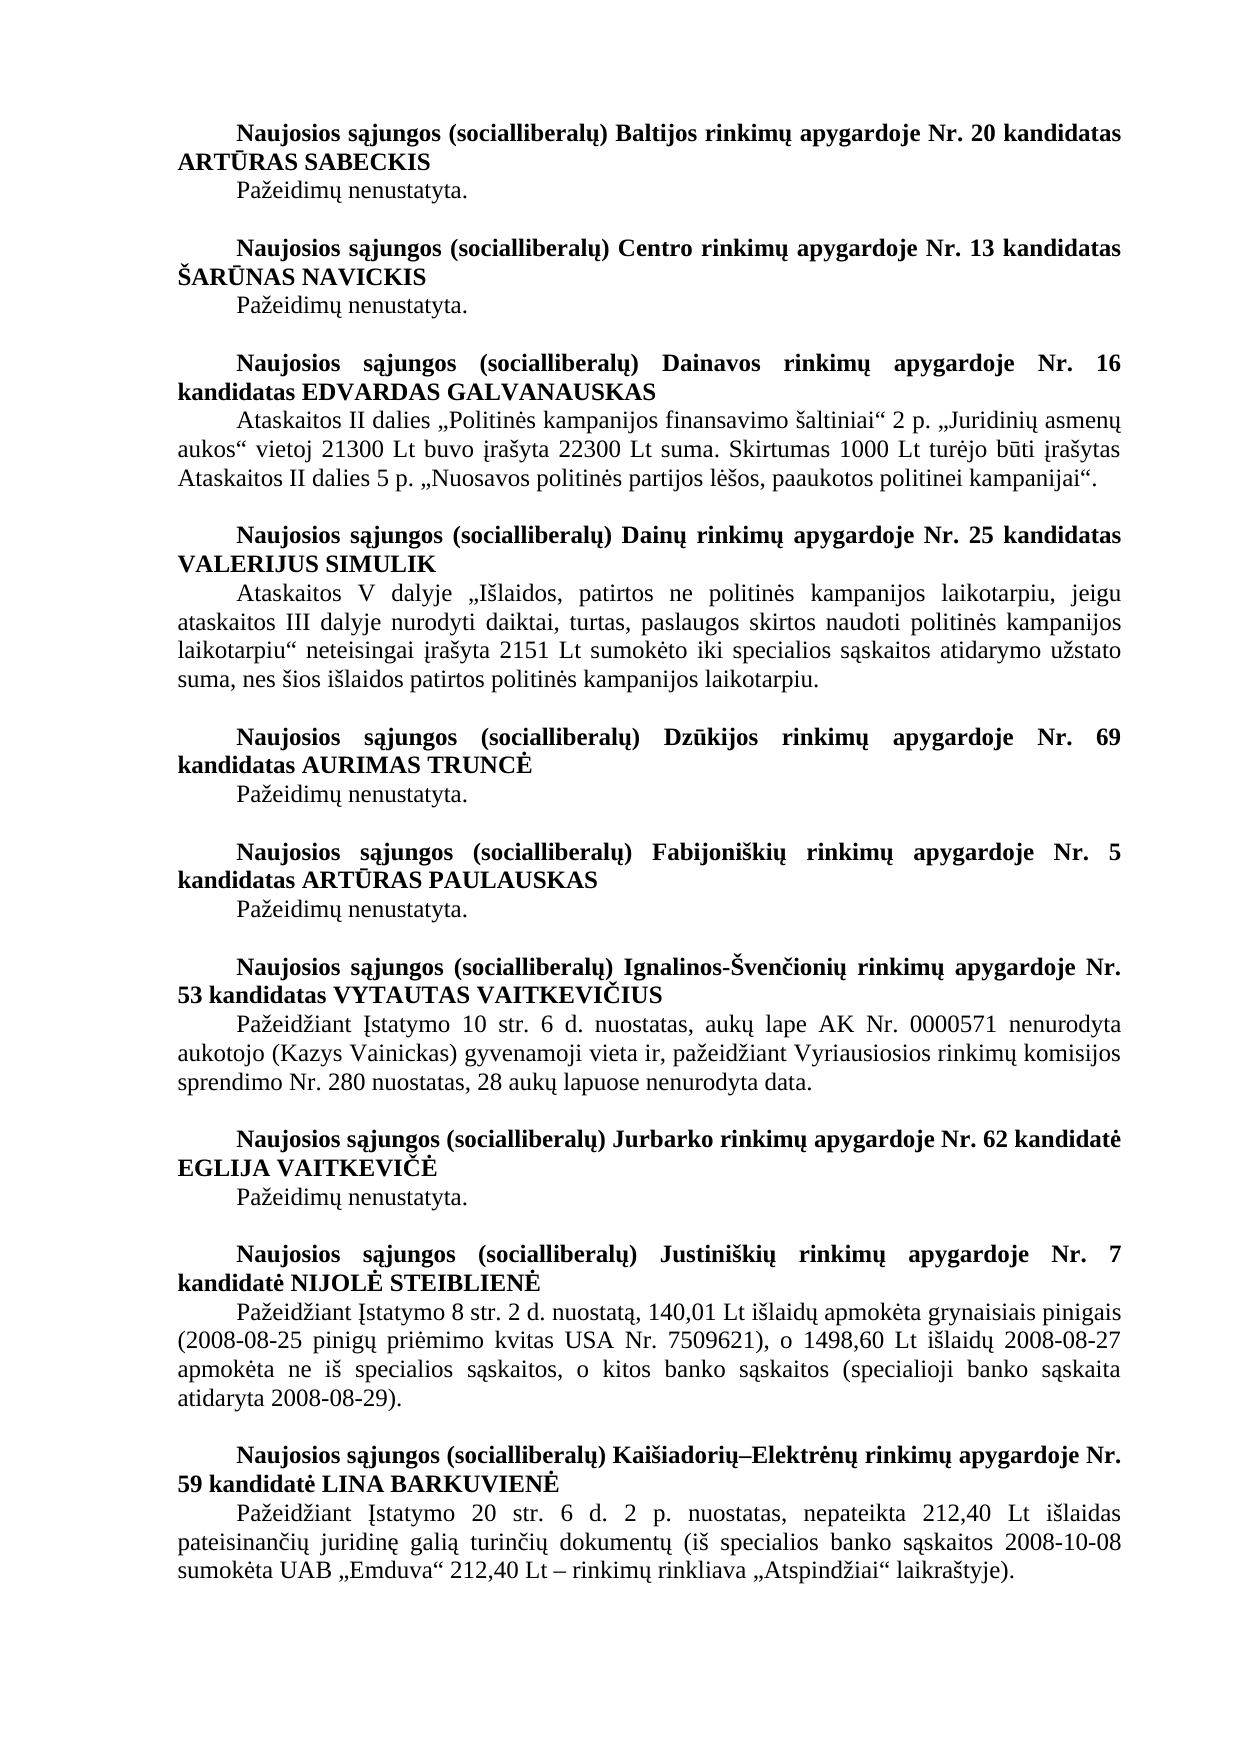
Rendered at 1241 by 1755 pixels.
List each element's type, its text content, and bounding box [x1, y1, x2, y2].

text Naujosios sąjungos (socialliberalų) Dainavos rinkimų apygardoje Nr. 16 kandidatas EDVARDAS GALVANAUSKAS [177, 348, 1122, 406]
text Pažeidžiant Įstatymo 8 str. 2 d. nuostatą, 140,01 Lt išlaidų apmokėta grynaisiais pinigais (2008-08-25 pinigų priėmimo kvitas USA Nr. 7509621), o 1498,60 Lt išlaidų 2008-08-27 apmokėta ne iš specialios sąskaitos, o kitos banko sąskaitos (specialioji banko sąskaita atidaryta 2008-08-29). [177, 1297, 1122, 1412]
text Naujosios sąjungos (socialliberalų) Dainų rinkimų apygardoje Nr. 25 kandidatas VALERIJUS SIMULIK [177, 521, 1122, 578]
text Naujosios sąjungos (socialliberalų) Ignalinos-Švenčionių rinkimų apygardoje Nr. 53 kandidatas VYTAUTAS VAITKEVIČIUS [177, 952, 1122, 1009]
text Pažeidimų nenustatyta. [177, 291, 1122, 319]
text Pažeidžiant Įstatymo 20 str. 6 d. 2 p. nuostatas, nepateikta 212,40 Lt išlaidas pateisinančių juridinę galią turinčių dokumentų (iš specialios banko sąskaitos 2008-10-08 sumokėta UAB „Emduva“ 212,40 Lt – rinkimų rinkliava „Atspindžiai“ laikraštyje). [177, 1498, 1122, 1584]
text Pažeidžiant Įstatymo 10 str. 6 d. nuostatas, aukų lape AK Nr. 0000571 nenurodyta aukotojo (Kazys Vainickas) gyvenamoji vieta ir, pažeidžiant Vyriausiosios rinkimų komisijos sprendimo Nr. 280 nuostatas, 28 aukų lapuose nenurodyta data. [177, 1009, 1122, 1096]
text Pažeidimų nenustatyta. [177, 894, 1122, 923]
text Pažeidimų nenustatyta. [177, 176, 1122, 204]
text Ataskaitos V dalyje „Išlaidos, patirtos ne politinės kampanijos laikotarpiu, jeigu ataskaitos III dalyje nurodyti daiktai, turtas, paslaugos skirtos naudoti politinės kampanijos laikotarpiu“ neteisingai įrašyta 2151 Lt sumokėto iki specialios sąskaitos atidarymo užstato suma, nes šios išlaidos patirtos politinės kampanijos laikotarpiu. [177, 578, 1122, 693]
text Naujosios sąjungos (socialliberalų) Dzūkijos rinkimų apygardoje Nr. 69 kandidatas AURIMAS TRUNCĖ [177, 722, 1122, 779]
text Naujosios sąjungos (socialliberalų) Kaišiadorių–Elektrėnų rinkimų apygardoje Nr. 59 kandidatė LINA BARKUVIENĖ [177, 1441, 1122, 1498]
text Naujosios sąjungos (socialliberalų) Centro rinkimų apygardoje Nr. 13 kandidatas ŠARŪNAS NAVICKIS [177, 233, 1122, 291]
text Naujosios sąjungos (socialliberalų) Justiniškių rinkimų apygardoje Nr. 7 kandidatė NIJOLĖ STEIBLIENĖ [177, 1239, 1122, 1297]
text Pažeidimų nenustatyta. [177, 779, 1122, 808]
text Naujosios sąjungos (socialliberalų) Jurbarko rinkimų apygardoje Nr. 62 kandidatė EGLIJA VAITKEVIČĖ [177, 1124, 1122, 1182]
text Naujosios sąjungos (socialliberalų) Fabijoniškių rinkimų apygardoje Nr. 5 kandidatas ARTŪRAS PAULAUSKAS [177, 837, 1122, 894]
text Naujosios sąjungos (socialliberalų) Baltijos rinkimų apygardoje Nr. 20 kandidatas ARTŪRAS SABECKIS [177, 118, 1122, 176]
text Pažeidimų nenustatyta. [177, 1182, 1122, 1211]
text Ataskaitos II dalies „Politinės kampanijos finansavimo šaltiniai“ 2 p. „Juridinių asmenų aukos“ vietoj 21300 Lt buvo įrašyta 22300 Lt suma. Skirtumas 1000 Lt turėjo būti įrašytas Ataskaitos II dalies 5 p. „Nuosavos politinės partijos lėšos, paaukotos politinei kampanijai“. [177, 406, 1122, 492]
